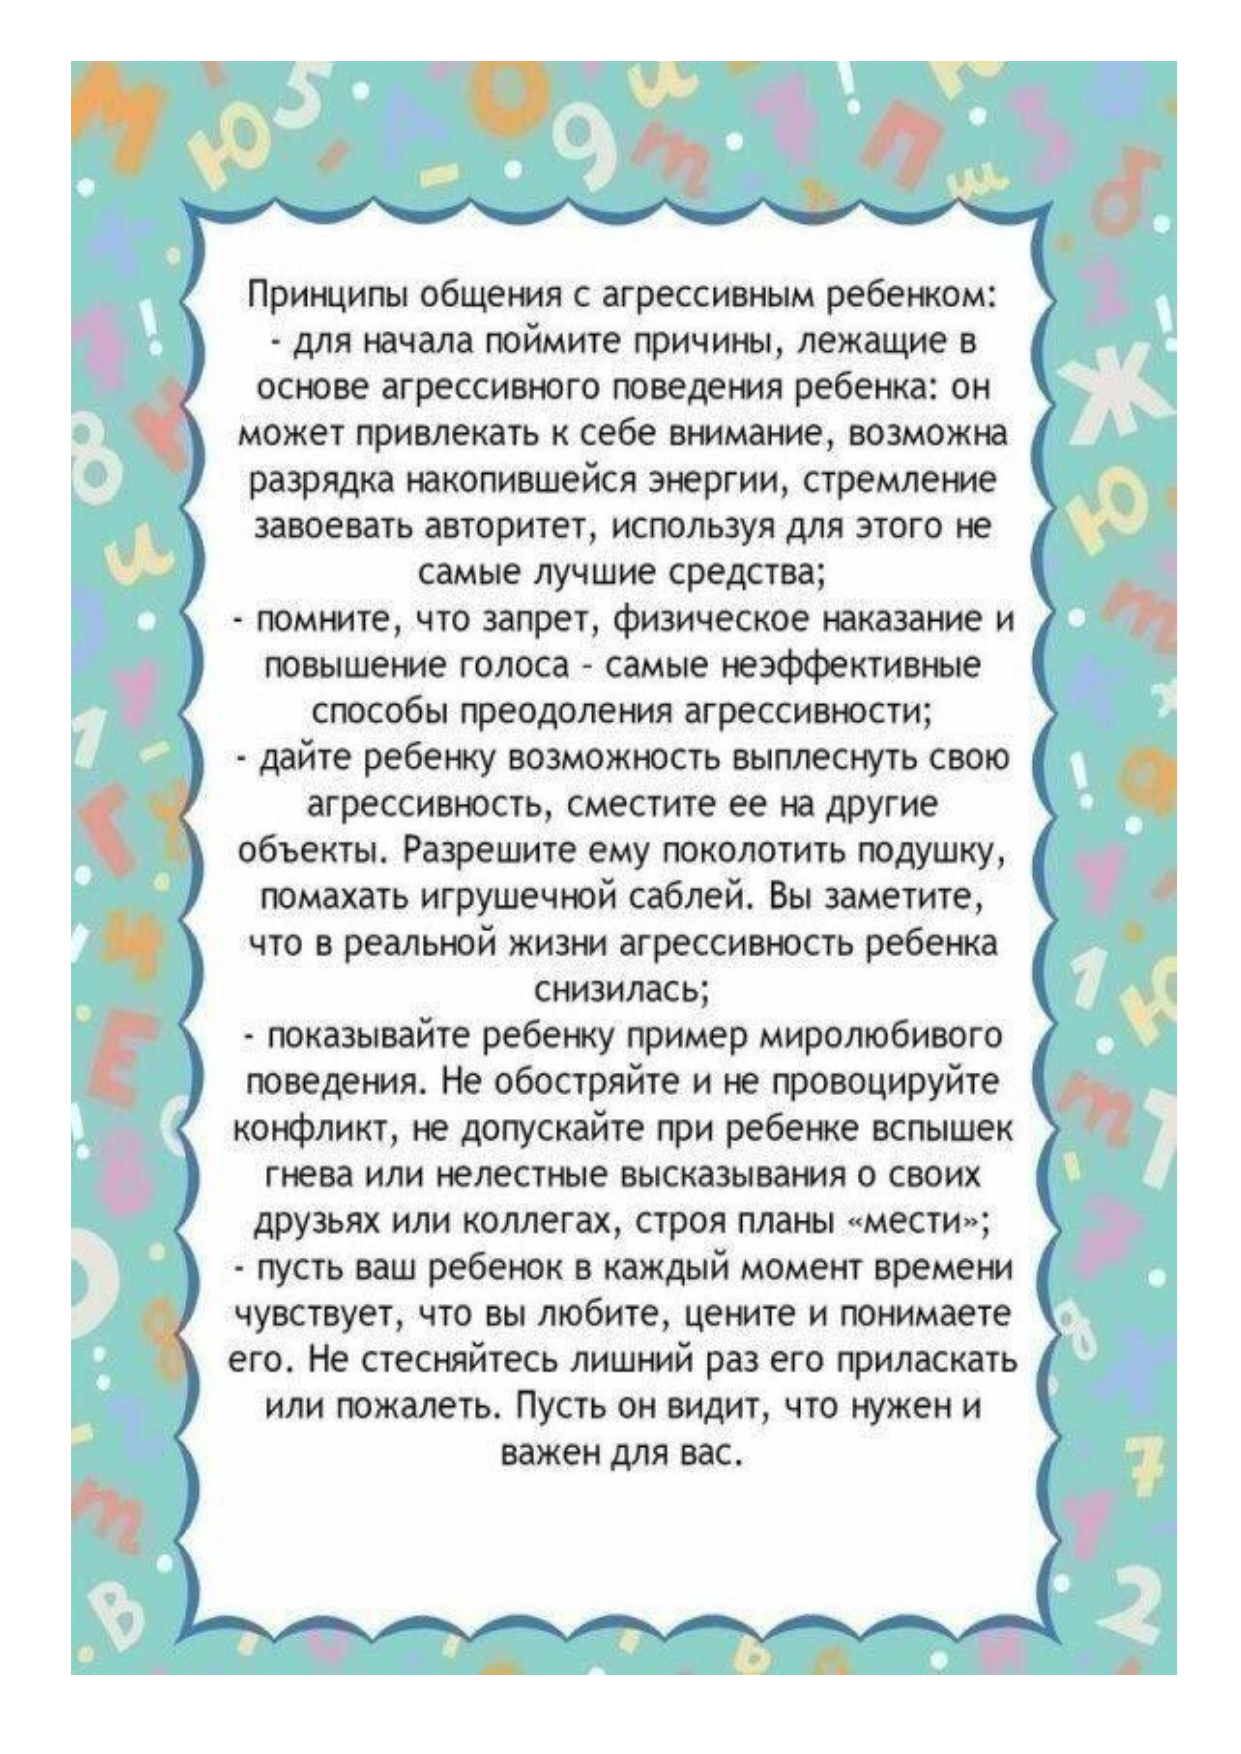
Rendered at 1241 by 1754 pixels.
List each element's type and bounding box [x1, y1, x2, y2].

picture [71, 61, 1178, 1675]
